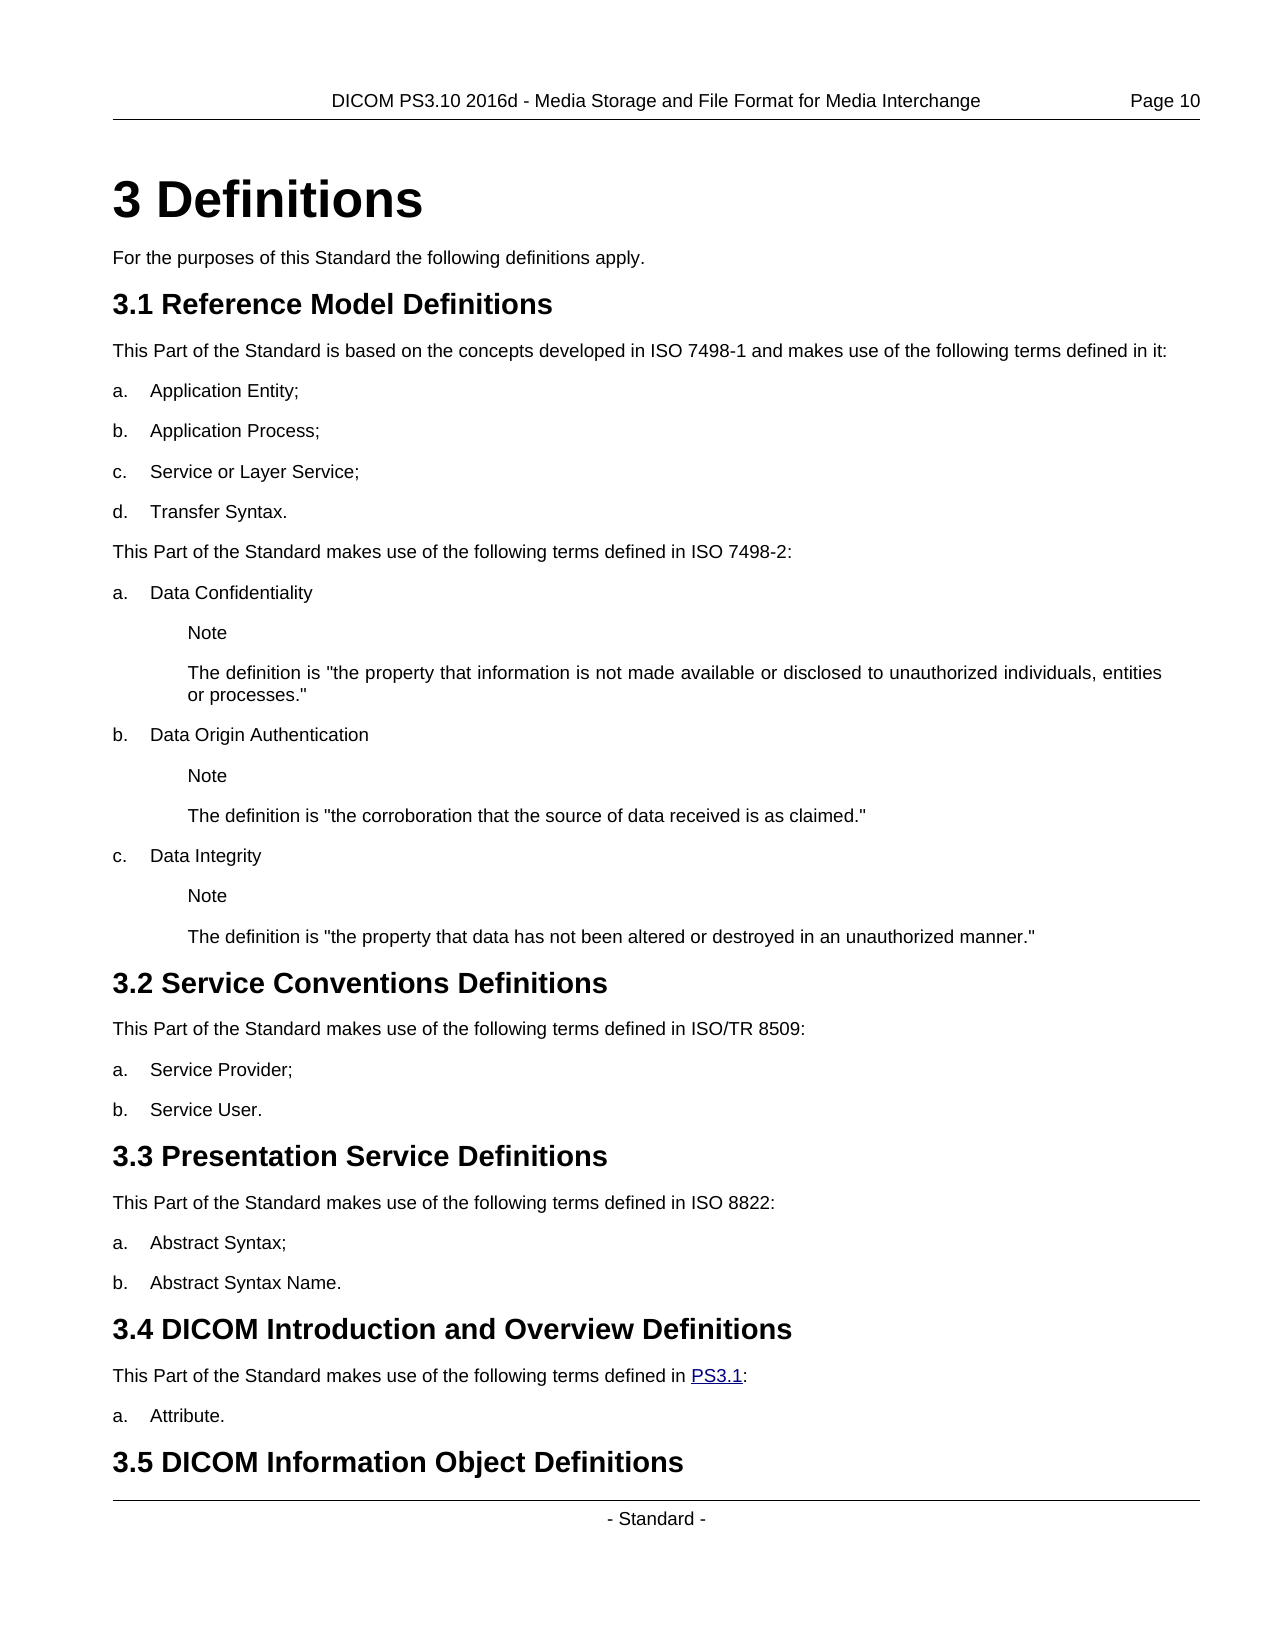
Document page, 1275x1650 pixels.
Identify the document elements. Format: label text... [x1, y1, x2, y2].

text This Part of the Standard makes use of the following terms defined in ISO 7498-2: [112, 541, 1200, 563]
list The definition is "the property that data has not been altered or destroyed in an unauthorized manner." [150, 926, 1162, 947]
list Attribute. [112, 1405, 1200, 1427]
list Service Provider; [112, 1058, 1200, 1080]
list Note [150, 622, 1162, 643]
text This Part of the Standard makes use of the following terms defined in ISO/TR 8509: [112, 1018, 1200, 1040]
list Transfer Syntax. [112, 501, 1200, 522]
list The definition is "the property that information is not made available or disclosed to unauthorized individuals, entities or processes." [150, 662, 1162, 705]
text This Part of the Standard is based on the concepts developed in ISO 7498-1 and makes use of the following terms defined in it: [112, 340, 1200, 361]
list Abstract Syntax Name. [112, 1272, 1200, 1294]
list Data Origin Authentication [112, 724, 1200, 746]
text 3.5 DICOM Information Object Definitions [112, 1445, 1200, 1479]
list Data Integrity [112, 845, 1200, 867]
list Application Entity; [112, 380, 1200, 402]
text This Part of the Standard makes use of the following terms defined in ISO 8822: [112, 1191, 1200, 1213]
text 3.3 Presentation Service Definitions [112, 1139, 1200, 1173]
list Data Confidentiality [112, 582, 1200, 603]
list The definition is "the corroboration that the source of data received is as claimed." [150, 805, 1162, 826]
list Application Process; [112, 420, 1200, 442]
list Abstract Syntax; [112, 1232, 1200, 1253]
list Service User. [112, 1099, 1200, 1120]
text 3 Definitions [112, 169, 1200, 228]
list Note [150, 764, 1162, 786]
text 3.4 DICOM Introduction and Overview Definitions [112, 1312, 1200, 1346]
list Service or Layer Service; [112, 461, 1200, 482]
text For the purposes of this Standard the following definitions apply. [112, 247, 1200, 269]
text 3.1 Reference Model Definitions [112, 287, 1200, 321]
text 3.2 Service Conventions Definitions [112, 966, 1200, 999]
list Note [150, 885, 1162, 907]
text This Part of the Standard makes use of the following terms defined in PS3.1: [112, 1365, 1200, 1386]
